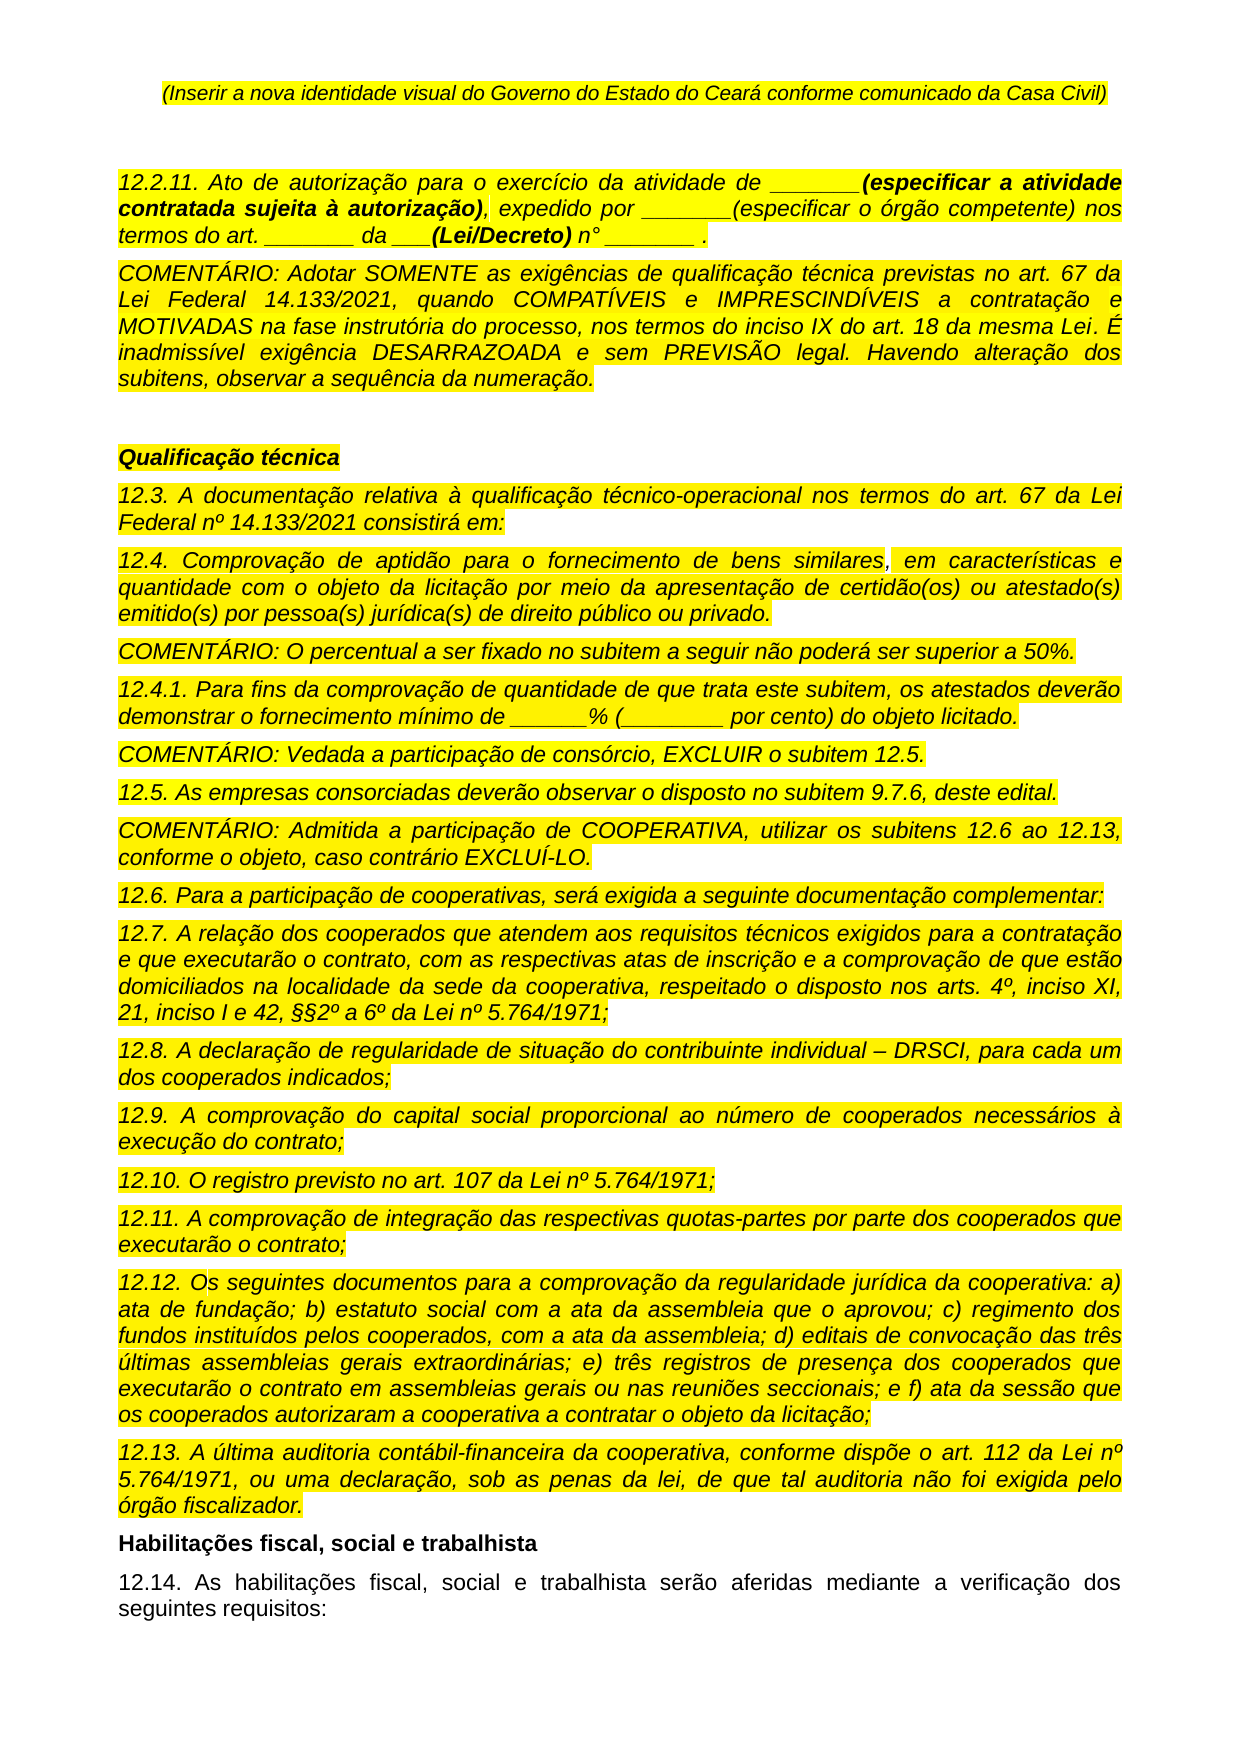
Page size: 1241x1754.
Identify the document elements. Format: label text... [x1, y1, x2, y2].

text 12.4.1. Para fins da comprovação de quantidade de que trata este subitem, os atestados deverão demonstrar o fornecimento mínimo de ______% (________ por cento) do objeto licitado. [118, 676, 1122, 729]
text 12.14. As habilitações fiscal, social e trabalhista serão aferidas mediante a verificação dos seguintes requisitos: [118, 1568, 1122, 1621]
text 12.5. As empresas consorciadas deverão observar o disposto no subitem 9.7.6, deste edital. [118, 779, 1122, 805]
text COMENTÁRIO: O percentual a ser fixado no subitem a seguir não poderá ser superior a 50%. [118, 638, 1122, 664]
text 12.8. A declaração de regularidade de situação do contribuinte individual – DRSCI, para cada um dos cooperados indicados; [118, 1037, 1122, 1090]
text 12.13. A última auditoria contábil-financeira da cooperativa, conforme dispõe o art. 112 da Lei nº 5.764/1971, ou uma declaração, sob as penas da lei, de que tal auditoria não foi exigida pelo órgão fiscalizador. [118, 1439, 1122, 1518]
text Qualificação técnica [118, 444, 1122, 471]
text 12.4. Comprovação de aptidão para o fornecimento de bens similares, em características e quantidade com o objeto da licitação por meio da apresentação de certidão(os) ou atestado(s) emitido(s) por pessoa(s) jurídica(s) de direito público ou privado. [118, 547, 1122, 626]
text Habilitações fiscal, social e trabalhista [118, 1530, 1122, 1557]
text 12.7. A relação dos cooperados que atendem aos requisitos técnicos exigidos para a contratação e que executarão o contrato, com as respectivas atas de inscrição e a comprovação de que estão domiciliados na localidade da sede da cooperativa, respeitado o disposto nos arts. 4º, inciso XI, 21, inciso I e 42, §§2º a 6º da Lei nº 5.764/1971; [118, 920, 1122, 1026]
text COMENTÁRIO: Admitida a participação de COOPERATIVA, utilizar os subitens 12.6 ao 12.13, conforme o objeto, caso contrário EXCLUÍ-LO. [118, 817, 1122, 870]
text 12.11. A comprovação de integração das respectivas quotas-partes por parte dos cooperados que executarão o contrato; [118, 1205, 1122, 1257]
text COMENTÁRIO: Adotar SOMENTE as exigências de qualificação técnica previstas no art. 67 da Lei Federal 14.133/2021, quando COMPATÍVEIS e IMPRESCINDÍVEIS a contratação e MOTIVADAS na fase instrutória do processo, nos termos do inciso IX do art. 18 da mesma Lei. É inadmissível exigência DESARRAZOADA e sem PREVISÃO legal. Havendo alteração dos subitens, observar a sequência da numeração. [118, 260, 1122, 392]
text 12.12. Os seguintes documentos para a comprovação da regularidade jurídica da cooperativa: a) ata de fundação; b) estatuto social com a ata da assembleia que o aprovou; c) regimento dos fundos instituídos pelos cooperados, com a ata da assembleia; d) editais de convocação das três últimas assembleias gerais extraordinárias; e) três registros de presença dos cooperados que executarão o contrato em assembleias gerais ou nas reuniões seccionais; e f) ata da sessão que os cooperados autorizaram a cooperativa a contratar o objeto da licitação; [118, 1269, 1122, 1427]
text 12.2.11. Ato de autorização para o exercício da atividade de _______(especificar a atividade contratada sujeita à autorização), expedido por _______(especificar o órgão competente) nos termos do art. _______ da ___(Lei/Decreto) n° _______ . [118, 169, 1122, 248]
text 12.6. Para a participação de cooperativas, será exigida a seguinte documentação complementar: [118, 882, 1122, 908]
text 12.9. A comprovação do capital social proporcional ao número de cooperados necessários à execução do contrato; [118, 1102, 1122, 1155]
text COMENTÁRIO: Vedada a participação de consórcio, EXCLUIR o subitem 12.5. [118, 741, 1122, 767]
text 12.3. A documentação relativa à qualificação técnico-operacional nos termos do art. 67 da Lei Federal nº 14.133/2021 consistirá em: [118, 482, 1122, 535]
text 12.10. O registro previsto no art. 107 da Lei nº 5.764/1971; [118, 1167, 1122, 1193]
